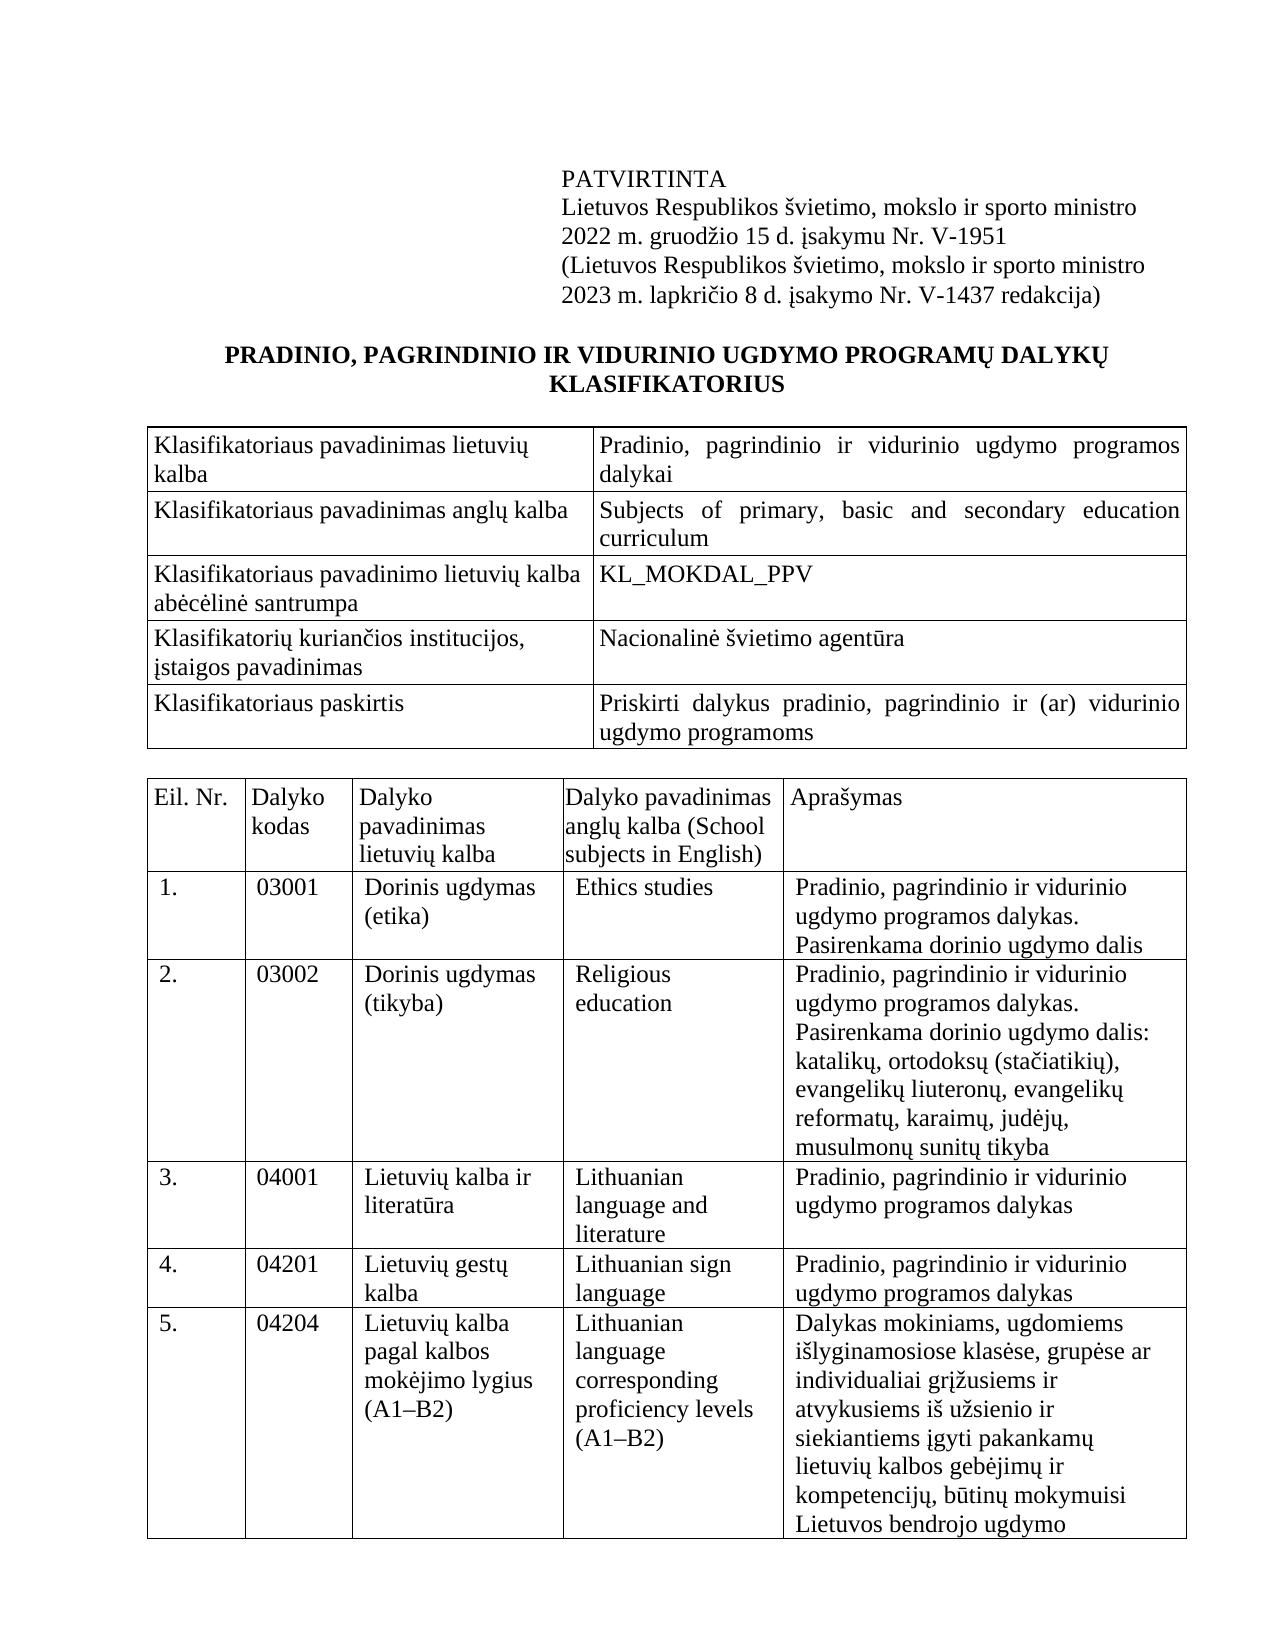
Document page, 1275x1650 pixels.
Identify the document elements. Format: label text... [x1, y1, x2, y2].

table_cell Klasifikatoriaus pavadinimas anglų kalba [148, 492, 593, 555]
text PRADINIO, PAGRINDINIO IR VIDURINIO UGDYMO PROGRAMŲ DALYKŲ KLASIFIKATORIUS [148, 340, 1186, 398]
table_cell 3. [148, 1162, 245, 1248]
table_cell Pradinio, pagrindinio ir vidurinio ugdymo programos dalykas [784, 1162, 1186, 1248]
table_cell KL_MOKDAL_PPV [594, 556, 1186, 619]
table_header Klasifikatoriaus pavadinimas lietuvių kalba [148, 428, 593, 491]
table_cell 5. [148, 1308, 245, 1538]
table_cell Pradinio, pagrindinio ir vidurinio ugdymo programos dalykas [784, 1249, 1186, 1307]
text 2022 m. gruodžio 15 d. įsakymu Nr. V-1951 [148, 221, 1186, 250]
table_header Dalyko pavadinimas lietuvių kalba [353, 779, 563, 871]
table_cell Subjects of primary, basic and secondary education curriculum [594, 492, 1186, 555]
table_cell 04001 [246, 1162, 352, 1248]
table_header Dalyko kodas [246, 779, 352, 871]
table_cell Dorinis ugdymas (tikyba) [353, 960, 563, 1161]
table_header Eil. Nr. [148, 779, 245, 871]
table_cell 2. [148, 960, 245, 1161]
table_cell Pradinio, pagrindinio ir vidurinio ugdymo programos dalykas. Pasirenkama dorinio ugdymo dalis: katalikų, ortodoksų (stačiatikių), evangelikų liuteronų, evangelikų reformatų, karaimų, judėjų, musulmonų sunitų tikyba [784, 960, 1186, 1161]
table_cell 04201 [246, 1249, 352, 1307]
table_cell Lithuanian language and literature [564, 1162, 783, 1248]
table_cell Religious education [564, 960, 783, 1161]
table_cell 04204 [246, 1308, 352, 1538]
table_cell Lietuvių gestų kalba [353, 1249, 563, 1307]
table_cell Pradinio, pagrindinio ir vidurinio ugdymo programos dalykas. Pasirenkama dorinio ugdymo dalis [784, 872, 1186, 958]
table_cell Nacionalinė švietimo agentūra [594, 621, 1186, 684]
text (Lietuvos Respublikos švietimo, mokslo ir sporto ministro [148, 250, 1186, 279]
table_cell Lithuanian sign language [564, 1249, 783, 1307]
text PATVIRTINTA [148, 164, 1186, 192]
table_header Dalyko pavadinimas anglų kalba (School subjects in English) [564, 779, 783, 871]
table_cell Ethics studies [564, 872, 783, 958]
table_cell 4. [148, 1249, 245, 1307]
table_cell Dalykas mokiniams, ugdomiems išlyginamosiose klasėse, grupėse ar individualiai grįžusiems ir atvykusiems iš užsienio ir siekiantiems įgyti pakankamų lietuvių kalbos gebėjimų ir kompetencijų, būtinų mokymuisi Lietuvos bendrojo ugdymo [784, 1308, 1186, 1538]
table_header Aprašymas [784, 779, 1186, 871]
table_cell Klasifikatorių kuriančios institucijos, įstaigos pavadinimas [148, 621, 593, 684]
table_cell Priskirti dalykus pradinio, pagrindinio ir (ar) vidurinio ugdymo programoms [594, 685, 1186, 748]
table_cell Lietuvių kalba pagal kalbos mokėjimo lygius (A1–B2) [353, 1308, 563, 1538]
table_header Pradinio, pagrindinio ir vidurinio ugdymo programos dalykai [594, 428, 1186, 491]
table_cell Klasifikatoriaus pavadinimo lietuvių kalba abėcėlinė santrumpa [148, 556, 593, 619]
table_cell 03002 [246, 960, 352, 1161]
table_cell Lietuvių kalba ir literatūra [353, 1162, 563, 1248]
table_cell Lithuanian language corresponding proficiency levels (A1–B2) [564, 1308, 783, 1538]
table_cell Klasifikatoriaus paskirtis [148, 685, 593, 748]
text 2023 m. lapkričio 8 d. įsakymo Nr. V-1437 redakcija) [148, 281, 1186, 309]
table_cell Dorinis ugdymas (etika) [353, 872, 563, 958]
text Lietuvos Respublikos švietimo, mokslo ir sporto ministro [148, 192, 1186, 221]
table_cell 03001 [246, 872, 352, 958]
table_cell 1. [148, 872, 245, 958]
